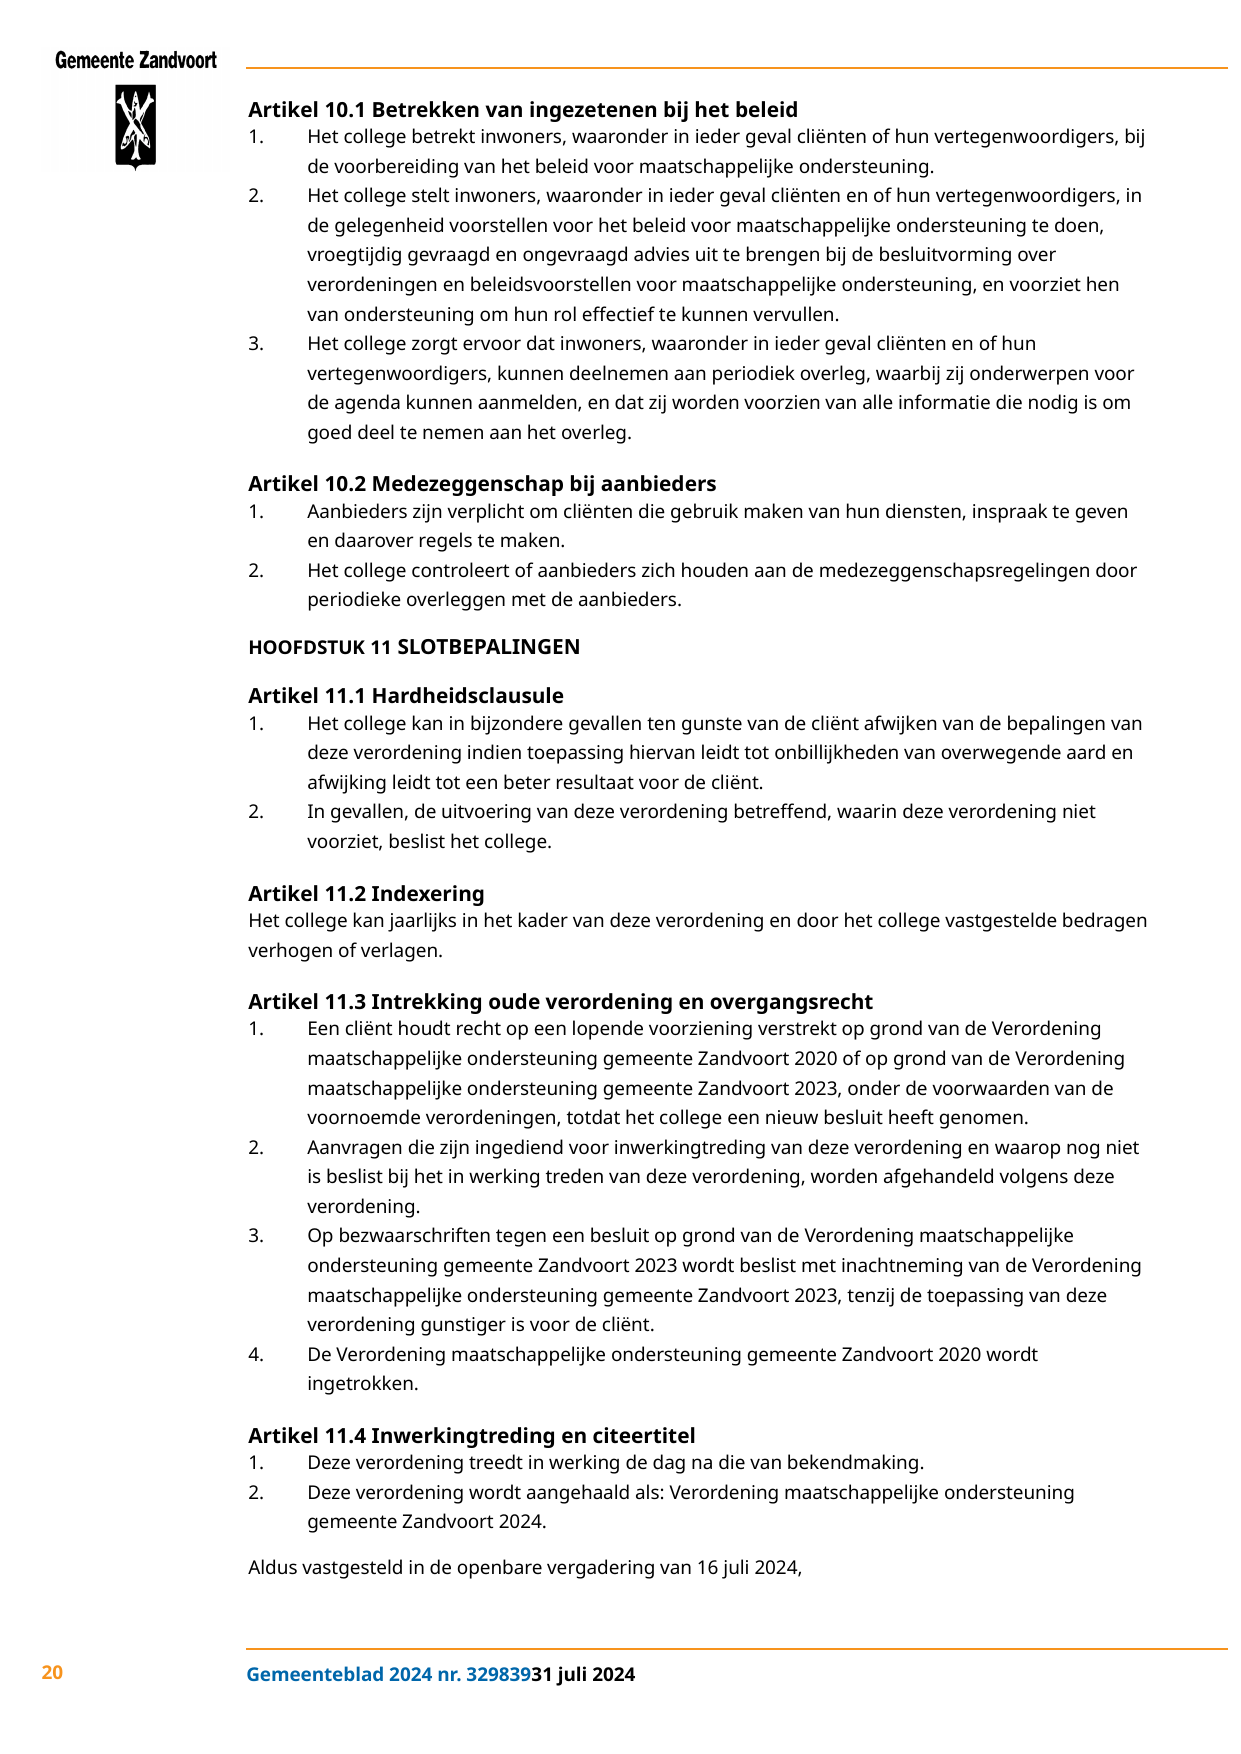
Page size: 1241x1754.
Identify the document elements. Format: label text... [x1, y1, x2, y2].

text Artikel 11.4 Inwerkingtreding en citeertitel [248, 1421, 1152, 1449]
picture [41, 47, 231, 172]
list Het college controleert of aanbieders zich houden aan de medezeggenschapsregelingen door periodieke overleggen met de aanbieders. [248, 557, 1152, 612]
text Aldus vastgesteld in de openbare vergadering van 16 juli 2024, [248, 1554, 1152, 1580]
list Aanvragen die zijn ingediend voor inwerkingtreding van deze verordening en waarop nog niet is beslist bij het in werking treden van deze verordening, worden afgehandeld volgens deze verordening. [248, 1134, 1152, 1219]
list Het college kan in bijzondere gevallen ten gunste van de cliënt afwijken van de bepalingen van deze verordening indien toepassing hiervan leidt tot onbillijkheden van overwegende aard en afwijking leidt tot een beter resultaat voor de cliënt. [248, 710, 1152, 795]
list Op bezwaarschriften tegen een besluit op grond van de Verordening maatschappelijke ondersteuning gemeente Zandvoort 2023 wordt beslist met inachtneming van de Verordening maatschappelijke ondersteuning gemeente Zandvoort 2023, tenzij de toepassing van deze verordening gunstiger is voor de cliënt. [248, 1223, 1152, 1337]
list Een cliënt houdt recht op een lopende voorziening verstrekt op grond van de Verordening maatschappelijke ondersteuning gemeente Zandvoort 2020 of op grond van de Verordening maatschappelijke ondersteuning gemeente Zandvoort 2023, onder de voorwaarden van de voornoemde verordeningen, totdat het college een nieuw besluit heeft genomen. [248, 1016, 1152, 1130]
text Artikel 10.1 Betrekken van ingezetenen bij het beleid [248, 95, 1152, 123]
text HOOFDSTUK 11 SLOTBEPALINGEN [248, 632, 1152, 661]
list Aanbieders zijn verplicht om cliënten die gebruik maken van hun diensten, inspraak te geven en daarover regels te maken. [248, 498, 1152, 553]
list De Verordening maatschappelijke ondersteuning gemeente Zandvoort 2020 wordt ingetrokken. [248, 1341, 1152, 1396]
text Artikel 11.1 Hardheidsclausule [248, 682, 1152, 710]
text Artikel 11.3 Intrekking oude verordening en overgangsrecht [248, 987, 1152, 1016]
text Artikel 11.2 Indexering [248, 879, 1152, 907]
text Het college kan jaarlijks in het kader van deze verordening en door het college vastgestelde bedragen verhogen of verlagen. [248, 907, 1152, 962]
list Het college stelt inwoners, waaronder in ieder geval cliënten en of hun vertegenwoordigers, in de gelegenheid voorstellen voor het beleid voor maatschappelijke ondersteuning te doen, vroegtijdig gevraagd en ongevraagd advies uit te brengen bij de besluitvorming over verordeningen en beleidsvoorstellen voor maatschappelijke ondersteuning, en voorziet hen van ondersteuning om hun rol effectief te kunnen vervullen. [248, 182, 1152, 326]
text Artikel 10.2 Medezeggenschap bij aanbieders [248, 469, 1152, 498]
list In gevallen, de uitvoering van deze verordening betreffend, waarin deze verordening niet voorziet, beslist het college. [248, 799, 1152, 854]
list Deze verordening wordt aangehaald als: Verordening maatschappelijke ondersteuning gemeente Zandvoort 2024. [248, 1479, 1152, 1534]
list Deze verordening treedt in werking de dag na die van bekendmaking. [248, 1449, 1152, 1475]
list Het college zorgt ervoor dat inwoners, waaronder in ieder geval cliënten en of hun vertegenwoordigers, kunnen deelnemen aan periodiek overleg, waarbij zij onderwerpen voor de agenda kunnen aanmelden, en dat zij worden voorzien van alle informatie die nodig is om goed deel te nemen aan het overleg. [248, 330, 1152, 445]
list Het college betrekt inwoners, waaronder in ieder geval cliënten of hun vertegenwoordigers, bij de voorbereiding van het beleid voor maatschappelijke ondersteuning. [248, 123, 1152, 178]
